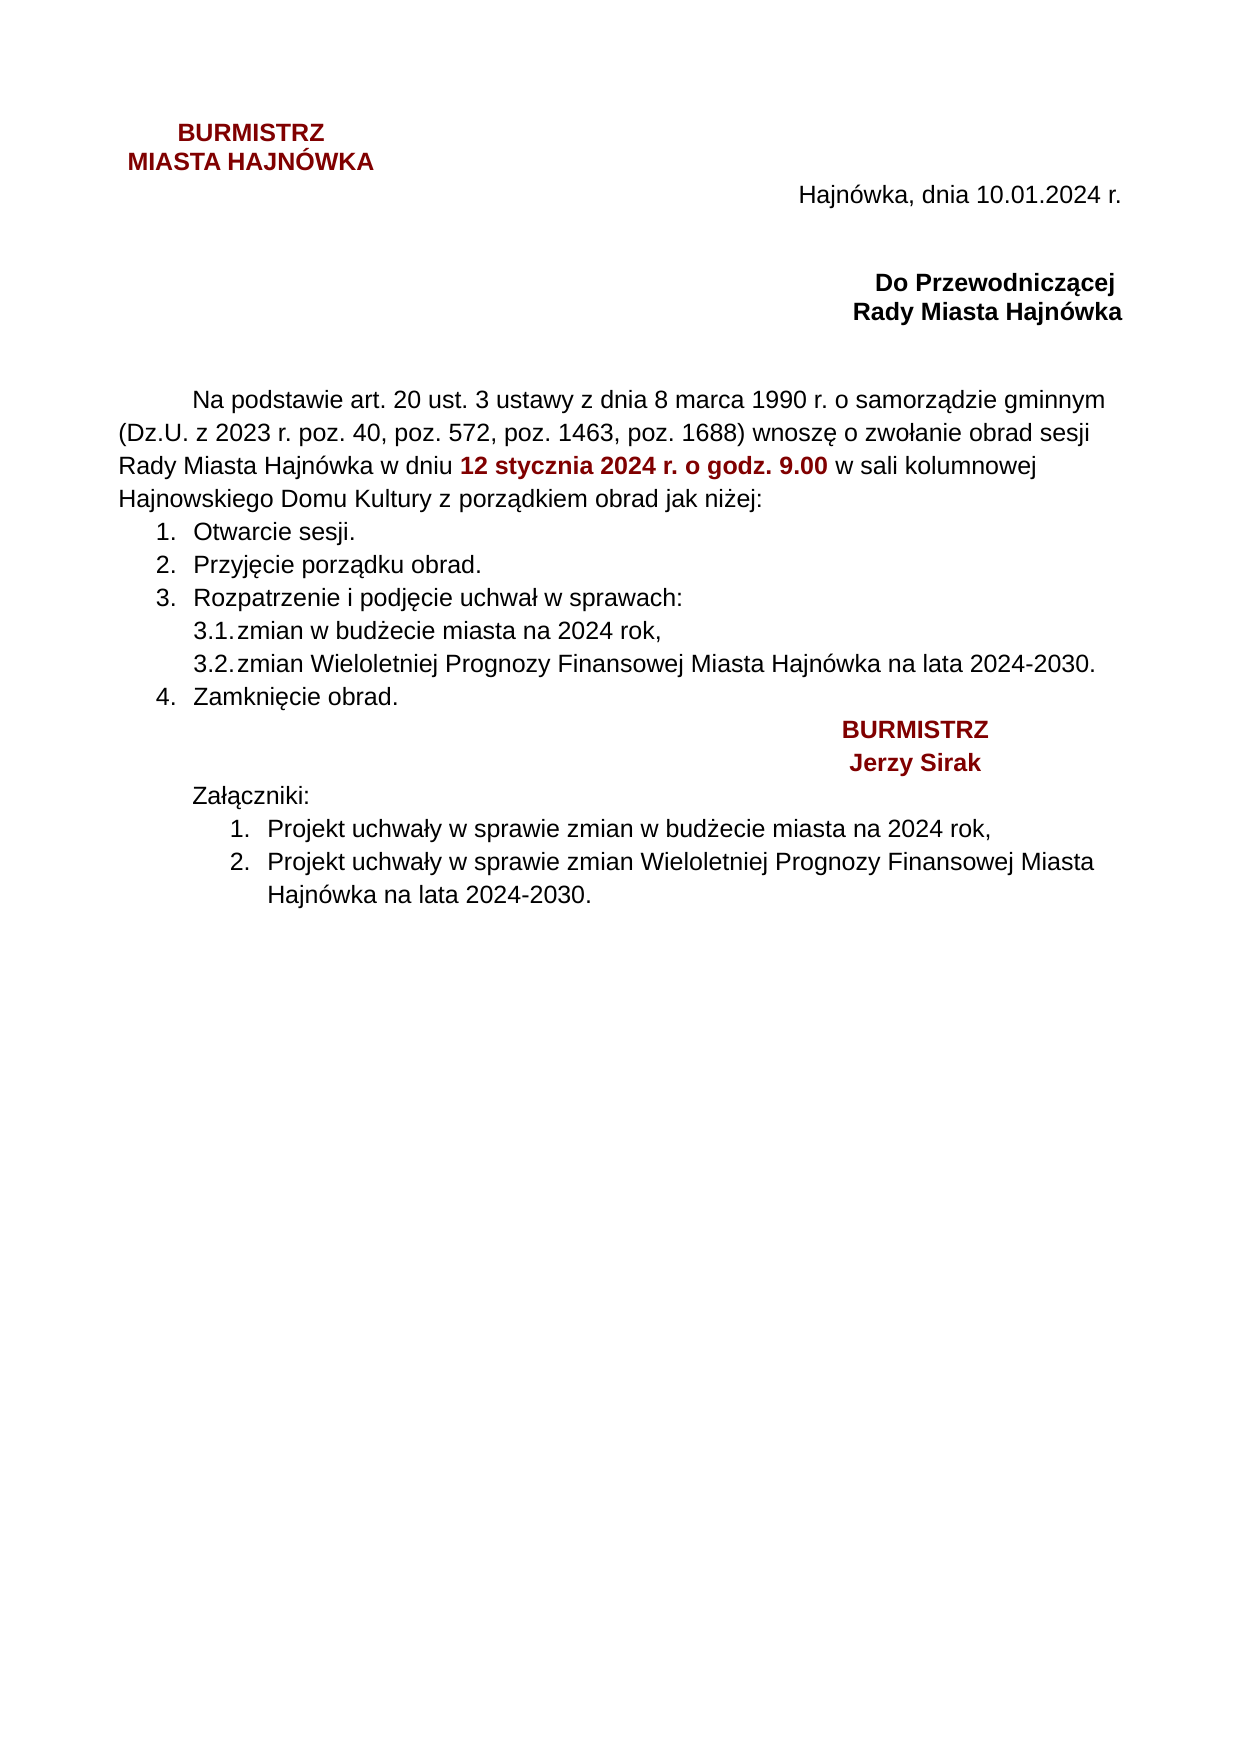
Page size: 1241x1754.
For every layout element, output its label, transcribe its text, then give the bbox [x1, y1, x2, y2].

list Przyjęcie porządku obrad. [156, 550, 1122, 578]
text Do Przewodniczącej [118, 268, 1122, 297]
list Projekt uchwały w sprawie zmian w budżecie miasta na 2024 rok, [229, 814, 1122, 843]
list Otwarcie sesji. [156, 517, 1122, 546]
list Załączniki: [192, 781, 1122, 810]
list zmian Wieloletniej Prognozy Finansowej Miasta Hajnówka na lata 2024-2030. [193, 649, 1122, 678]
text BURMISTRZ MIASTA HAJNÓWKA [0, 118, 1122, 176]
text Na podstawie art. 20 ust. 3 ustawy z dnia 8 marca 1990 r. o samorządzie gminnym (Dz.U. z 2023 r. poz. 40, poz. 572, poz. 1463, poz. 1688) wnoszę o zwołanie obrad sesji Rady Miasta Hajnówka w dniu 12 stycznia 2024 r. o godz. 9.00 w sali kolumnowej Hajnowskiego Domu Kultury z porządkiem obrad jak niżej: [118, 385, 1122, 512]
list Projekt uchwały w sprawie zmian Wieloletniej Prognozy Finansowej Miasta Hajnówka na lata 2024-2030. [229, 847, 1122, 909]
text Hajnówka, dnia 10.01.2024 r. [118, 180, 1122, 209]
list Jerzy Sirak [708, 748, 1122, 777]
list Zamknięcie obrad. [156, 682, 1122, 711]
list zmian w budżecie miasta na 2024 rok, [193, 616, 1122, 644]
text Rady Miasta Hajnówka [118, 297, 1122, 326]
list Rozpatrzenie i podjęcie uchwał w sprawach: [156, 583, 1122, 612]
list BURMISTRZ [708, 715, 1122, 744]
